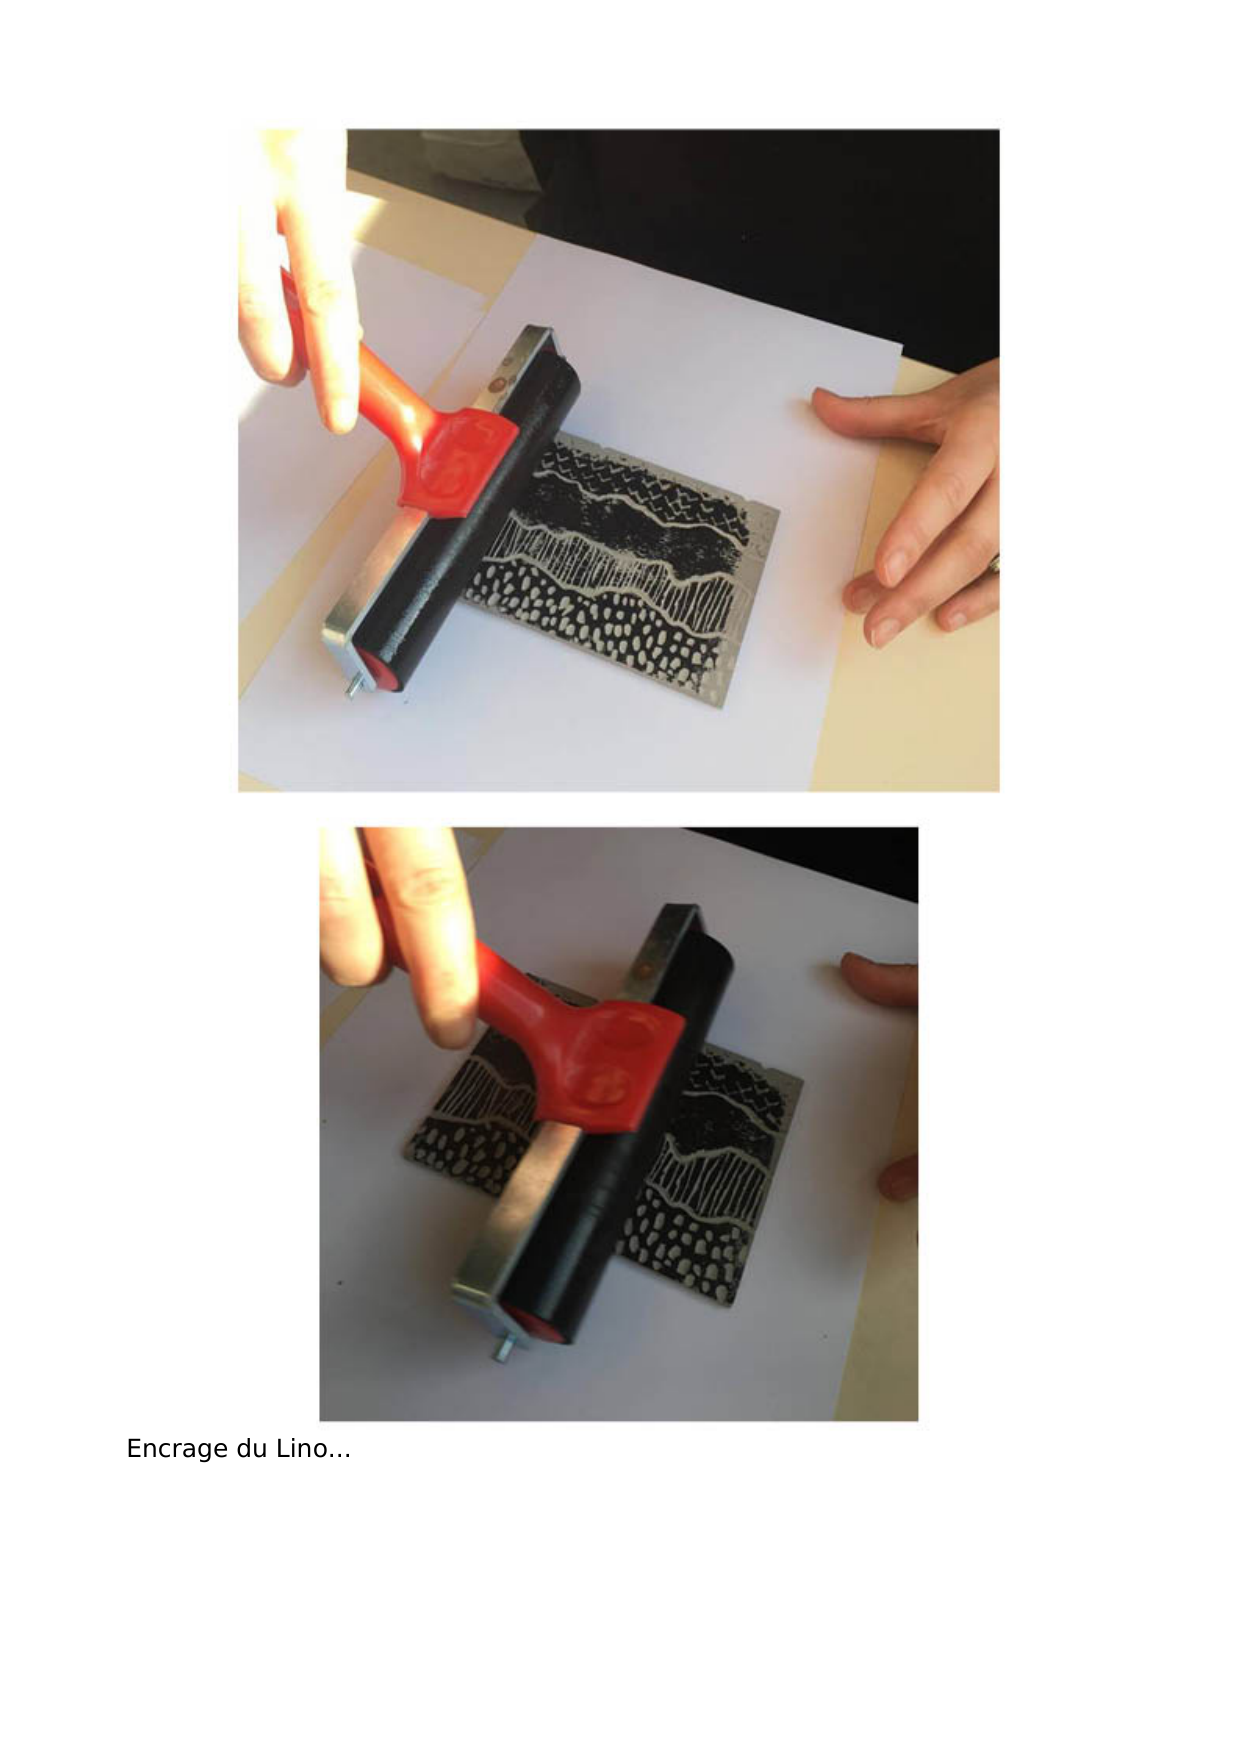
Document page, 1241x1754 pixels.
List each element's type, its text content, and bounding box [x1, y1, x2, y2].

text Encrage du Lino... [118, 118, 1122, 1463]
picture [154, 118, 1086, 1434]
